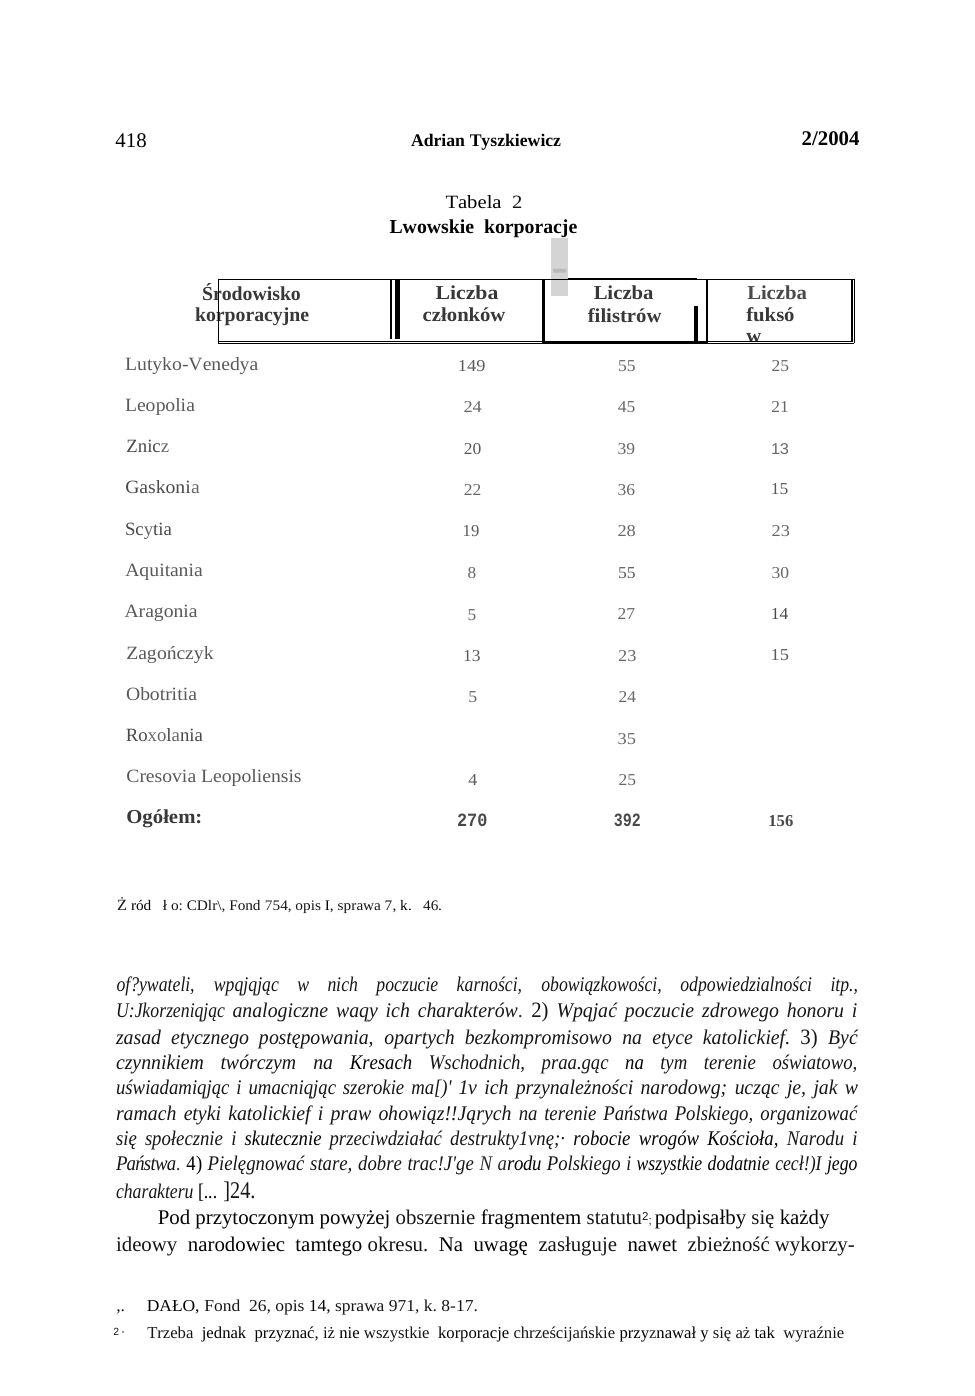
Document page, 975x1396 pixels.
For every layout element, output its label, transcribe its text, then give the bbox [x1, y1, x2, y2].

table_cell 20 [379, 426, 549, 467]
table_cell Ogółem: [119, 798, 379, 832]
table_cell filistrów [545, 306, 694, 341]
table_cell Cresovia Leopoliensis [119, 757, 379, 798]
table_cell 4 [379, 757, 549, 798]
table_cell 13 [704, 426, 798, 467]
table_cell Leopolia [119, 385, 379, 426]
table_header Liczba fuksów [708, 280, 851, 341]
table_cell 15 [704, 467, 798, 508]
table_cell 45 [549, 385, 703, 426]
table_cell Znicz [119, 426, 379, 467]
table_cell 24 [379, 385, 549, 426]
table_cell [704, 757, 798, 798]
table_cell Obotritia [119, 674, 379, 715]
table_cell Aquitania [119, 550, 379, 592]
table_cell 13 [379, 633, 549, 674]
table_cell 5 [379, 674, 549, 715]
text - [313, 238, 806, 279]
text Pod przytoczonym powyżej obszernie fragmentem statutu2; podpisałby się każdy ideowy narodowiec tamtego okresu. Na uwagę zasługuje nawet zbieżność wykorzy- [116, 1205, 869, 1256]
table_cell [704, 674, 798, 715]
table_cell 55 [549, 550, 703, 592]
table_header 55 [549, 354, 703, 385]
table_cell 39 [549, 426, 703, 467]
text 418 Adrian Tyszkiewicz 2/2004 [115, 126, 869, 152]
table_cell 25 [549, 757, 703, 798]
text of?ywateli, wpqjqjąc w nich poczucie karności, obowiązkowości, odpowiedzialności itp., U:Jkorzeniqjąc analogiczne waqy ich charakterów. 2) Wpqjać poczucie zdrowego honoru i zasad etycznego postępowania, opartych bezkompromisowo na etyce katolickief. 3) Być czynnikiem twórczym na Kresach Wschodnich, praa.gąc na tym terenie oświatowo, uświadamiqjąc i umacniqjąc szerokie ma[)' 1v ich przynależności narodowg; ucząc je, jak w ramach etyki katolickief i praw ohowiąz!!Jąrych na terenie Państwa Polskiego, organizować się społecznie i skutecznie przeciwdziałać destrukty1vnę;· robocie wrogów Kościoła, Narodu i Państwa. 4) Pielęgnować stare, dobre trac!J'ge N arodu Polskiego i wszystkie dodatnie cecł!)I jego charakteru [... ]24. [116, 972, 858, 1204]
table_cell [379, 715, 549, 757]
text Ż ród ł o: CDlr\, Fond 754, opis I, sprawa 7, k. 46. [117, 896, 869, 914]
table_cell 23 [549, 633, 703, 674]
table_cell Zagończyk [119, 633, 379, 674]
table_cell 22 [379, 467, 549, 508]
text Lwowskie korporacje [387, 217, 579, 238]
table_cell 392 [549, 798, 703, 832]
table_cell 14 [704, 592, 798, 633]
table_cell 21 [704, 385, 798, 426]
table_cell 27 [549, 592, 703, 633]
table_header 25 [704, 354, 798, 385]
table_cell 23 [704, 509, 798, 550]
table_cell Roxolania [119, 715, 379, 757]
table_cell [704, 715, 798, 757]
table_header Liczba członków [395, 280, 542, 341]
table_cell 156 [704, 798, 798, 832]
table_header 149 [379, 354, 549, 385]
table_cell Gaskonia [119, 467, 379, 508]
table_cell 36 [549, 467, 703, 508]
table_cell 28 [549, 509, 703, 550]
table_header [219, 280, 395, 341]
table_cell 24 [549, 674, 703, 715]
table_header Lutyko-Venedya [119, 354, 379, 385]
text 2 ' Trzeba jednak przyznać, iż nie wszystkie korporacje chrześcijańskie przyznawał y się aż tak wyraźnie [113, 1323, 869, 1342]
table_cell 270 [379, 798, 549, 832]
table_cell Scytia [119, 509, 379, 550]
text ,. DAŁO, Fond 26, opis 14, sprawa 971, k. 8-17. [116, 1295, 869, 1314]
table_cell 35 [549, 715, 703, 757]
text Tabela 2 [387, 191, 581, 213]
table_cell [698, 306, 706, 341]
table_cell 19 [379, 509, 549, 550]
table_cell Aragonia [119, 592, 379, 633]
text Środowisko korporacyjne [195, 283, 218, 326]
table_cell 5 [379, 592, 549, 633]
table_cell 15 [704, 633, 798, 674]
table_cell 30 [704, 550, 798, 592]
table_header Liczba [545, 280, 706, 306]
table_cell 8 [379, 550, 549, 592]
